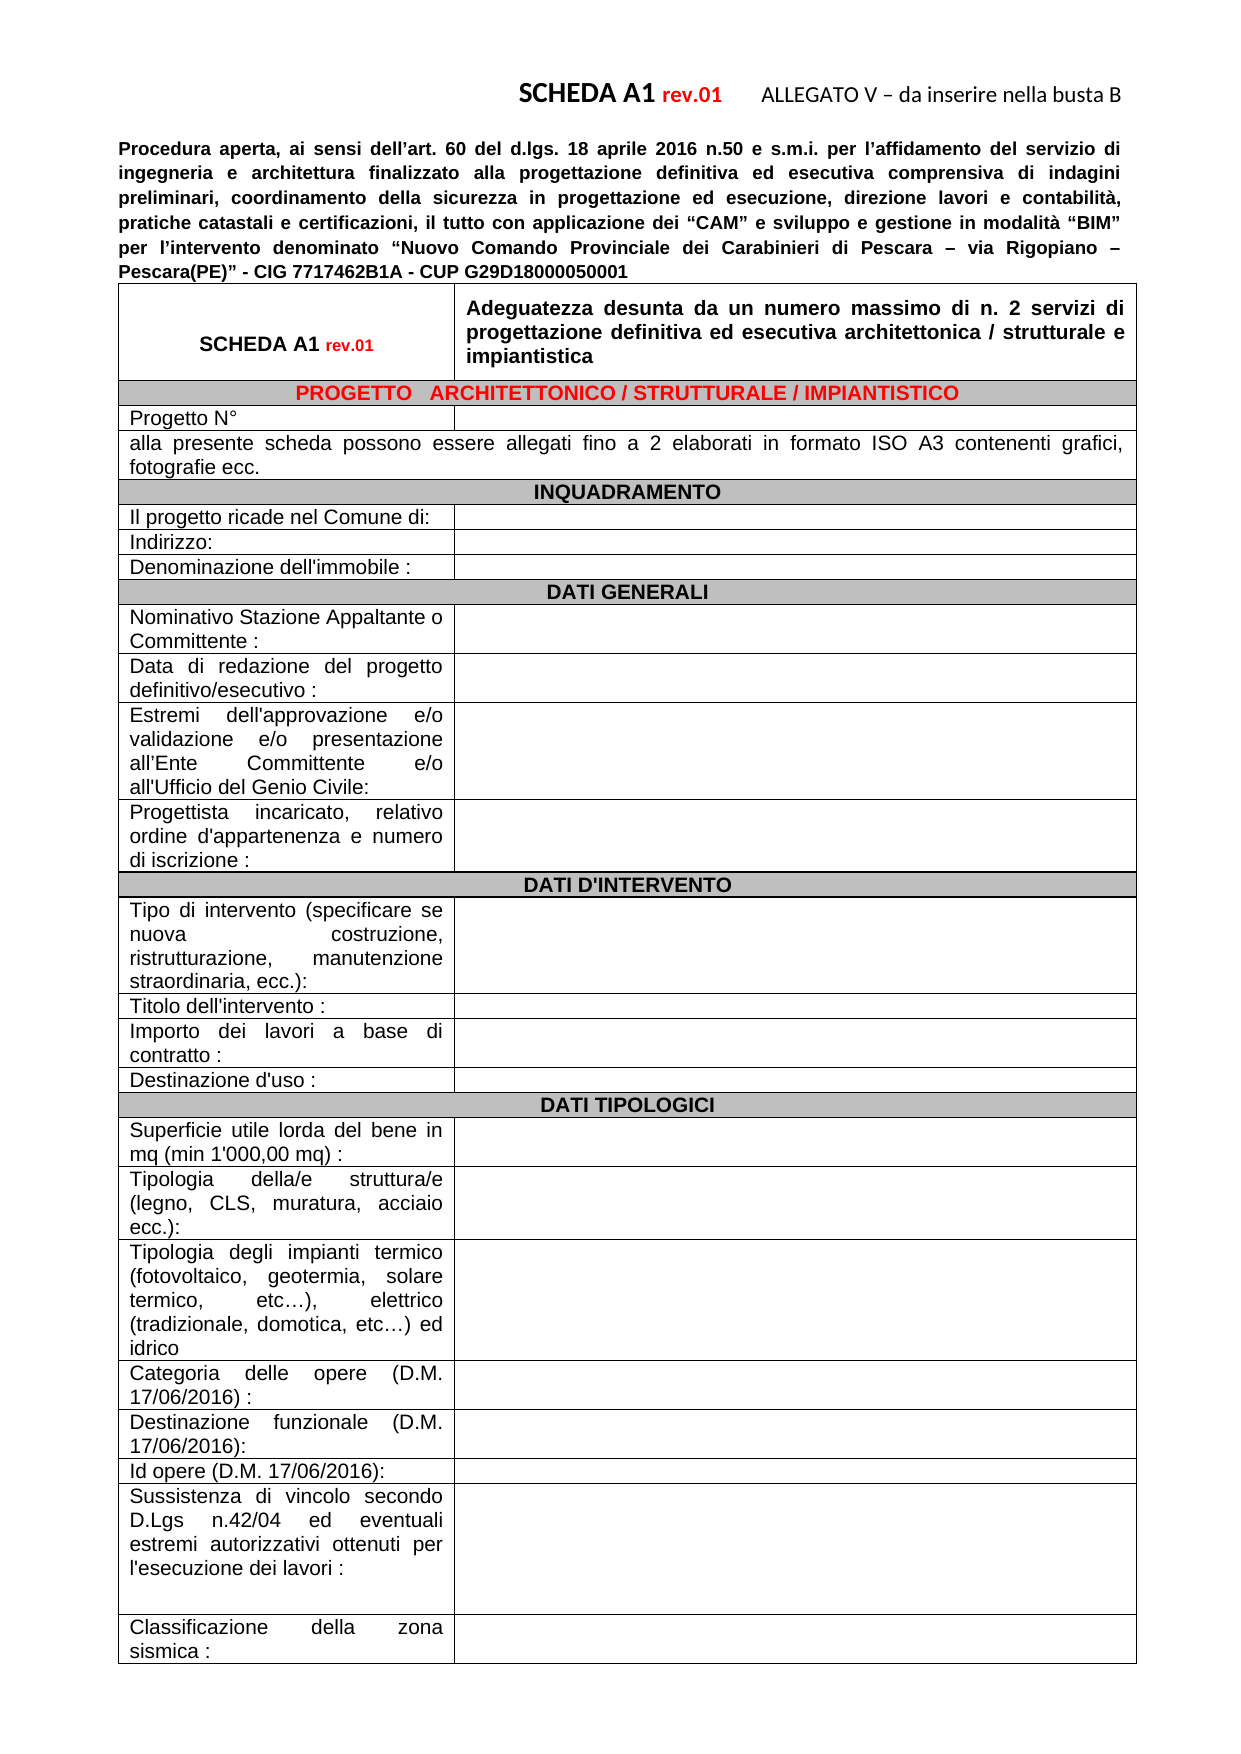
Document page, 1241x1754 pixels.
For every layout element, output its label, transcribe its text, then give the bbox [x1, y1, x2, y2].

table_cell [455, 555, 1136, 579]
table_cell Titolo dell'intervento : [119, 994, 454, 1018]
table_cell [455, 406, 1136, 430]
table_cell [455, 1240, 1136, 1360]
table_cell [455, 1361, 1136, 1409]
table_cell [455, 1167, 1136, 1239]
table_cell Destinazione d'uso : [119, 1068, 454, 1092]
table_cell [455, 1118, 1136, 1166]
table_cell Destinazione funzionale (D.M. 17/06/2016): [119, 1410, 454, 1458]
table_cell [455, 1459, 1136, 1483]
table_cell [455, 898, 1136, 993]
table_cell INQUADRAMENTO [119, 480, 1136, 504]
table_cell alla presente scheda possono essere allegati fino a 2 elaborati in formato ISO A3 contenenti grafici, fotografie ecc. [119, 431, 1136, 479]
table_cell Data di redazione del progetto definitivo/esecutivo : [119, 654, 454, 702]
table_cell Id opere (D.M. 17/06/2016): [119, 1459, 454, 1483]
table_cell Progettista incaricato, relativo ordine d'appartenenza e numero di iscrizione : [119, 800, 454, 871]
table_header SCHEDA A1 rev.01 [119, 284, 454, 380]
table_cell [455, 1019, 1136, 1067]
table_cell [455, 1615, 1136, 1663]
table_cell DATI D'INTERVENTO [119, 873, 1136, 896]
table_cell DATI GENERALI [119, 580, 1136, 604]
table_cell Sussistenza di vincolo secondo D.Lgs n.42/04 ed eventuali estremi autorizzativi ottenuti per l'esecuzione dei lavori : [119, 1484, 454, 1614]
table_cell [455, 1068, 1136, 1092]
table_cell Il progetto ricade nel Comune di: [119, 505, 454, 529]
table_cell Progetto N° [119, 406, 454, 430]
table_cell Estremi dell'approvazione e/o validazione e/o presentazione all’Ente Committente e/o all'Ufficio del Genio Civile: [119, 703, 454, 798]
table_cell Denominazione dell'immobile : [119, 555, 454, 579]
table_cell Tipologia degli impianti termico (fotovoltaico, geotermia, solare termico, etc…), elettrico (tradizionale, domotica, etc…) ed idrico [119, 1240, 454, 1360]
table_cell [455, 505, 1136, 529]
table_cell Indirizzo: [119, 530, 454, 554]
table_cell [455, 994, 1136, 1018]
table_cell DATI TIPOLOGICI [119, 1093, 1136, 1117]
table_cell [455, 800, 1136, 871]
table_header Adeguatezza desunta da un numero massimo di n. 2 servizi di progettazione definitiva ed esecutiva architettonica / strutturale e impiantistica [455, 284, 1136, 380]
table_cell [455, 654, 1136, 702]
table_cell [455, 1410, 1136, 1458]
table_cell [455, 605, 1136, 653]
table_cell Tipologia della/e struttura/e (legno, CLS, muratura, acciaio ecc.): [119, 1167, 454, 1239]
table_cell Superficie utile lorda del bene in mq (min 1'000,00 mq) : [119, 1118, 454, 1166]
table_cell Tipo di intervento (specificare se nuova costruzione, ristrutturazione, manutenzione straordinaria, ecc.): [119, 898, 454, 993]
table_cell Categoria delle opere (D.M. 17/06/2016) : [119, 1361, 454, 1409]
table_cell Nominativo Stazione Appaltante o Committente : [119, 605, 454, 653]
table_cell [455, 1484, 1136, 1614]
table_cell [455, 530, 1136, 554]
table_cell Classificazione della zona sismica : [119, 1615, 454, 1663]
table_cell Importo dei lavori a base di contratto : [119, 1019, 454, 1067]
table_cell PROGETTO ARCHITETTONICO / STRUTTURALE / IMPIANTISTICO [119, 381, 1136, 405]
table_cell [455, 703, 1136, 798]
